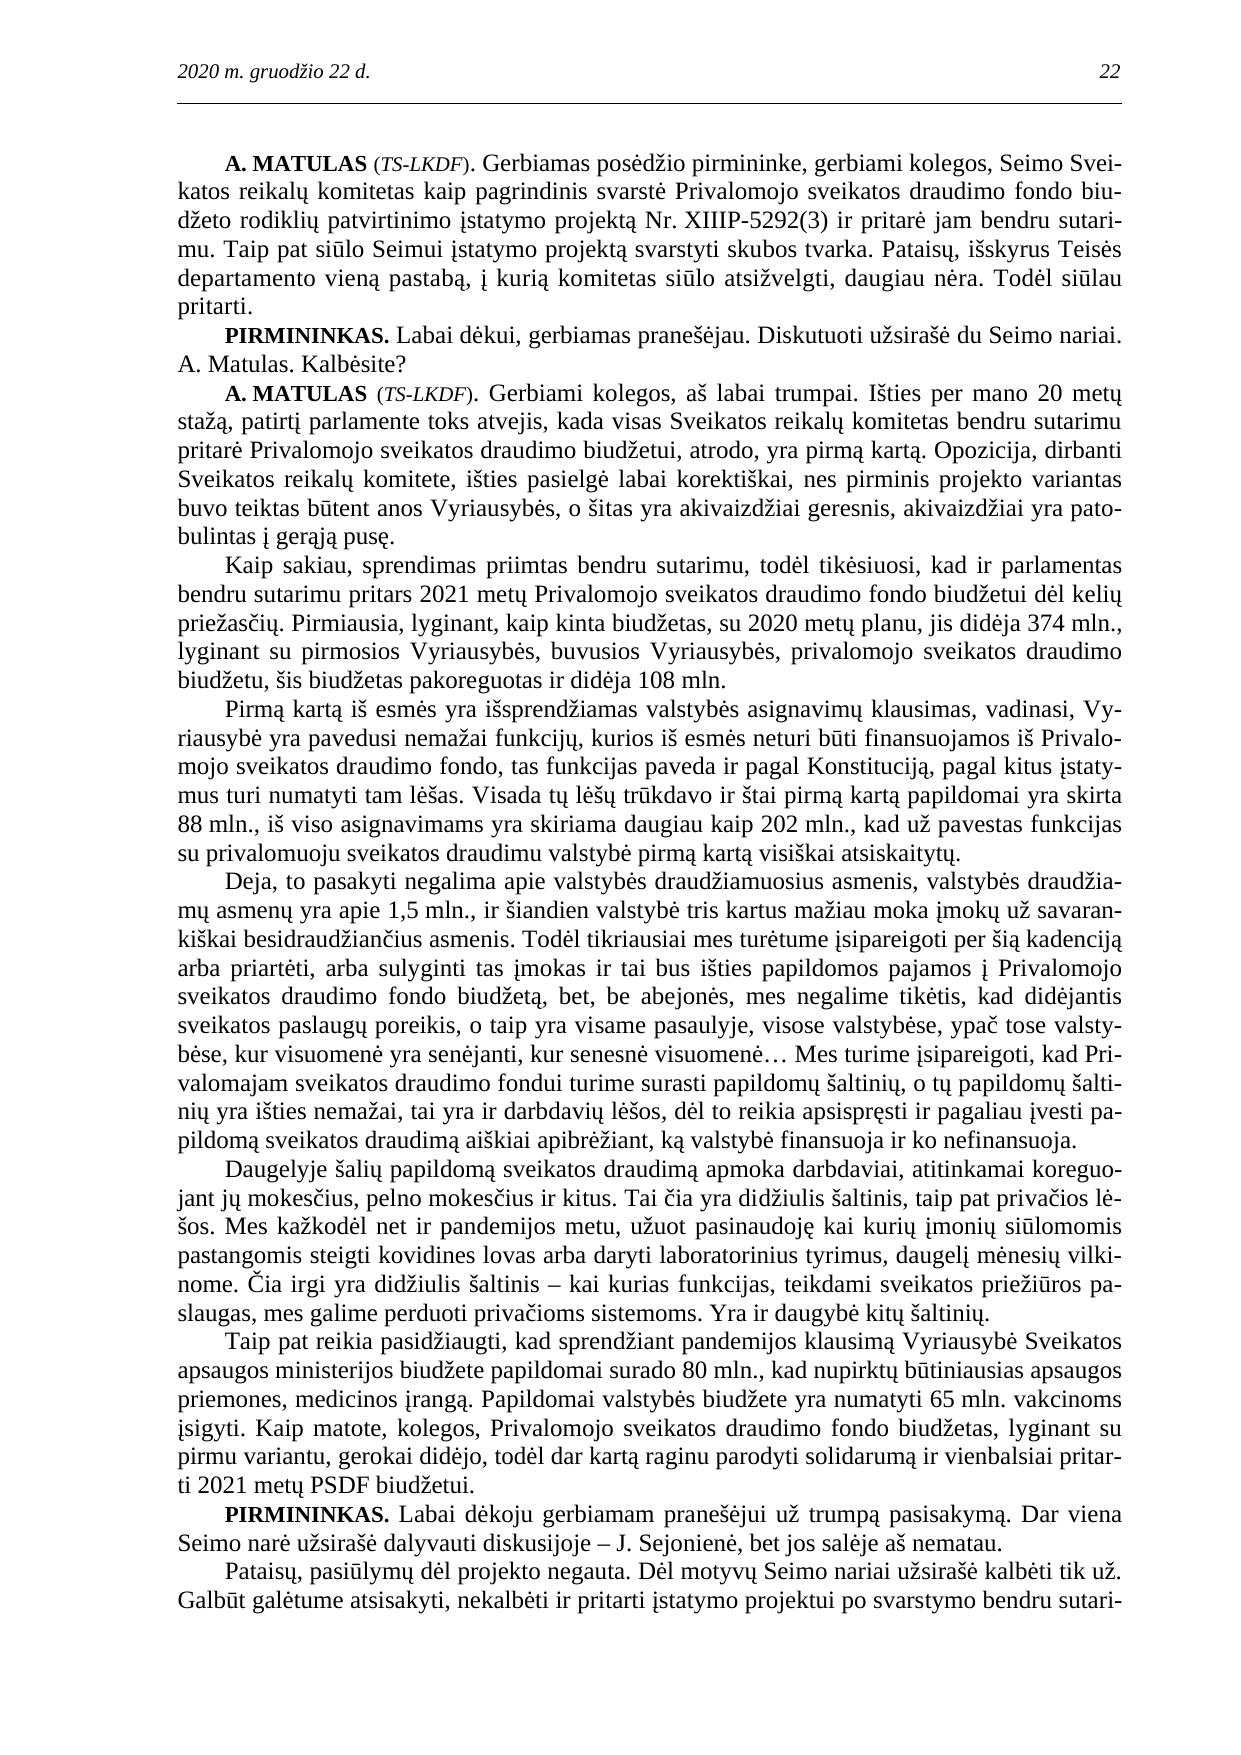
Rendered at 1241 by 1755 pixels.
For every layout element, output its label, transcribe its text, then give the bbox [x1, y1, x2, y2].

text Taip pat rei­kia pa­si­džiaug­ti, kad spren­džiant pan­de­mi­jos klau­si­mą Vy­riau­sy­bė Svei­ka­tos ap­sau­gos mi­nis­te­ri­jos biu­dže­te pa­pil­do­mai su­ra­do 80 mln., kad nu­pirk­tų bū­ti­niau­sias ap­sau­gos prie­mo­nes, me­di­ci­nos įran­gą. Pa­pil­do­mai vals­ty­bės biu­dže­te yra nu­ma­ty­ti 65 mln. vak­ci­noms įsi­gy­ti. Kaip ma­to­te, ko­le­gos, Pri­va­lo­mo­jo svei­ka­tos drau­di­mo fon­do biu­dže­tas, ly­gi­nant su pir­mu va­rian­tu, ge­ro­kai di­dė­jo, to­dėl dar kar­tą ra­gi­nu pa­ro­dy­ti so­li­da­ru­mą ir vien­bal­siai pri­tar­ti 2021 me­tų PSDF biu­dže­tui. [177, 1326, 1122, 1499]
text Pir­mą kar­tą iš es­mės yra iš­spren­džia­mas vals­ty­bės asig­na­vi­mų klau­si­mas, va­di­na­si, Vy­riau­sy­bė yra pa­ve­du­si ne­ma­žai funk­ci­jų, ku­rios iš es­mės ne­tu­ri bū­ti fi­nan­suo­ja­mos iš Pri­va­lo­mo­jo svei­ka­tos drau­di­mo fon­do, tas funk­ci­jas pa­ve­da ir pa­gal Kon­sti­tu­ci­ją, pa­gal ki­tus įsta­ty­mus tu­ri nu­ma­ty­ti tam lė­šas. Vi­sa­da tų lė­šų trūk­da­vo ir štai pir­mą kar­tą pa­pil­do­mai yra skir­ta 88 mln., iš vi­so asig­na­vi­mams yra ski­ria­ma dau­giau kaip 202 mln., kad už pa­ves­tas funk­ci­jas su pri­va­lo­muo­ju svei­ka­tos drau­di­mu vals­ty­bė pir­mą kar­tą vi­siš­kai at­si­skai­ty­tų. [177, 694, 1122, 866]
text Pa­tai­sų, pa­siū­ly­mų dėl pro­jek­to ne­gau­ta. Dėl mo­ty­vų Sei­mo na­riai už­si­ra­šė kal­bė­ti tik už. Gal­būt ga­lė­tu­me at­si­sa­ky­ti, ne­kal­bė­ti ir pri­tar­ti įsta­ty­mo pro­jek­tui po svars­ty­mo ben­dru su­ta­ri­ [177, 1556, 1122, 1614]
text PIRMININKAS. La­bai dė­ko­ju ger­bia­mam pra­ne­šė­jui už trum­pą pa­si­sa­ky­mą. Dar vie­na Sei­mo na­rė už­si­ra­šė da­ly­vau­ti dis­ku­si­jo­je – J. Se­jo­nie­nė, bet jos sa­lė­je aš ne­ma­tau. [177, 1499, 1122, 1556]
text PIRMININKAS. La­bai dė­kui, ger­bia­mas pra­ne­šė­jau. Dis­ku­tuo­ti už­si­ra­šė du Sei­mo na­riai. A. Ma­tu­las. Kal­bė­si­te? [177, 320, 1122, 378]
text Kaip sa­kiau, spren­di­mas pri­im­tas ben­dru su­ta­ri­mu, to­dėl ti­kė­siuo­si, kad ir par­la­men­tas ben­dru su­ta­ri­mu pri­tars 2021 me­tų Pri­va­lo­mo­jo svei­ka­tos drau­di­mo fon­do biu­dže­tui dėl ke­lių prie­žas­čių. Pir­miau­sia, ly­gi­nant, kaip kin­ta biu­dže­tas, su 2020 me­tų pla­nu, jis di­dė­ja 374 mln., ly­gi­nant su pir­mo­sios Vy­riau­sy­bės, bu­vu­sios Vy­riau­sy­bės, pri­va­lo­mo­jo svei­ka­tos drau­di­mo biu­dže­tu, šis biu­dže­tas pa­ko­re­guo­tas ir di­dė­ja 108 mln. [177, 550, 1122, 694]
text A. MATULAS (TS-LKDF). Ger­bia­mi ko­le­gos, aš la­bai trum­pai. Iš­ties per ma­no 20 me­tų sta­žą, pa­tir­tį par­la­men­te toks at­ve­jis, ka­da vi­sas Svei­ka­tos rei­ka­lų ko­mi­te­tas ben­dru su­ta­ri­mu pri­ta­rė Pri­va­lo­mo­jo svei­ka­tos drau­di­mo biu­dže­tui, at­ro­do, yra pir­mą kar­tą. Opo­zi­ci­ja, dir­ban­ti Svei­ka­tos rei­ka­lų ko­mi­te­te, iš­ties pa­si­el­gė la­bai ko­rek­tiš­kai, nes pir­mi­nis pro­jek­to va­rian­tas bu­vo teik­tas bū­tent anos Vy­riau­sy­bės, o ši­tas yra aki­vaiz­džiai ge­res­nis, aki­vaiz­džiai yra pa­to­bu­lin­tas į ge­rą­ją pu­sę. [177, 378, 1122, 550]
text A. MATULAS (TS-LKDF). Ger­bia­mas po­sė­džio pir­mi­nin­ke, ger­bia­mi ko­le­gos, Sei­mo Svei­ka­tos rei­ka­lų ko­mi­te­tas kaip pa­grin­di­nis svars­tė Pri­va­lo­mo­jo svei­ka­tos drau­di­mo fon­do biu­dže­to ro­dik­lių pa­tvir­ti­ni­mo įsta­ty­mo pro­jek­tą Nr. XIIIP-5292(3) ir pri­ta­rė jam ben­dru su­ta­ri­mu. Taip pat siū­lo Sei­mui įsta­ty­mo pro­jek­tą svars­ty­ti sku­bos tvar­ka. Pa­tai­sų, iš­sky­rus Tei­sės de­par­ta­men­to vie­ną pa­sta­bą, į ku­rią ko­mi­te­tas siū­lo at­si­žvelg­ti, dau­giau nė­ra. To­dėl siū­lau pri­tar­ti. [177, 148, 1122, 320]
text De­ja, to pa­sa­ky­ti ne­ga­li­ma apie vals­ty­bės drau­džia­muo­sius as­me­nis, vals­ty­bės drau­džia­mų as­me­nų yra apie 1,5 mln., ir šian­dien vals­ty­bė tris kar­tus ma­žiau mo­ka įmo­kų už sa­va­ran­kiš­kai be­si­drau­džian­čius as­me­nis. To­dėl tik­riau­siai mes tu­rė­tu­me įsi­pa­rei­go­ti per šią ka­den­ci­ją ar­ba pri­ar­tė­ti, ar­ba su­ly­gin­ti tas įmo­kas ir tai bus iš­ties pa­pil­do­mos pa­ja­mos į Pri­va­lo­mo­jo svei­ka­tos drau­di­mo fon­do biu­dže­tą, bet, be abe­jo­nės, mes ne­ga­li­me ti­kė­tis, kad di­dė­jan­tis svei­ka­tos pa­slau­gų po­rei­kis, o taip yra vi­sa­me pa­sau­ly­je, vi­so­se vals­ty­bė­se, ypač to­se vals­ty­bė­se, kur vi­suo­me­nė yra se­nė­jan­ti, kur se­nes­nė vi­suo­me­nė… Mes tu­ri­me įsi­pa­rei­go­ti, kad Pri­va­lo­ma­jam svei­ka­tos drau­di­mo fon­dui tu­ri­me su­ras­ti pa­pil­do­mų šal­ti­nių, o tų pa­pil­do­mų šal­ti­nių yra iš­ties ne­ma­žai, tai yra ir darb­da­vių lė­šos, dėl to rei­kia ap­si­spręs­ti ir pa­ga­liau įves­ti pa­pil­do­mą svei­ka­tos drau­di­mą aiš­kiai api­brė­žiant, ką vals­ty­bė fi­nan­suo­ja ir ko ne­fi­nan­suo­ja. [177, 866, 1122, 1154]
text Dau­ge­ly­je ša­lių pa­pil­do­mą svei­ka­tos drau­di­mą ap­mo­ka darb­da­viai, ati­tin­ka­mai ko­re­guo­jant jų mo­kes­čius, pel­no mo­kes­čius ir ki­tus. Tai čia yra di­džiu­lis šal­ti­nis, taip pat pri­va­čios lė­šos. Mes kaž­ko­dėl net ir pan­de­mi­jos me­tu, užuot pa­si­nau­do­ję kai ku­rių įmo­nių siū­lo­mo­mis pa­stan­go­mis steig­ti ko­vi­di­nes lo­vas ar­ba da­ry­ti la­bo­ra­to­ri­nius ty­ri­mus, dau­ge­lį mė­ne­sių vil­ki­no­me. Čia ir­gi yra di­džiu­lis šal­ti­nis – kai ku­rias funk­ci­jas, teik­da­mi svei­ka­tos prie­žiū­ros pa­slau­gas, mes ga­li­me per­duo­ti pri­va­čioms sis­te­moms. Yra ir dau­gy­bė ki­tų šal­ti­nių. [177, 1154, 1122, 1326]
